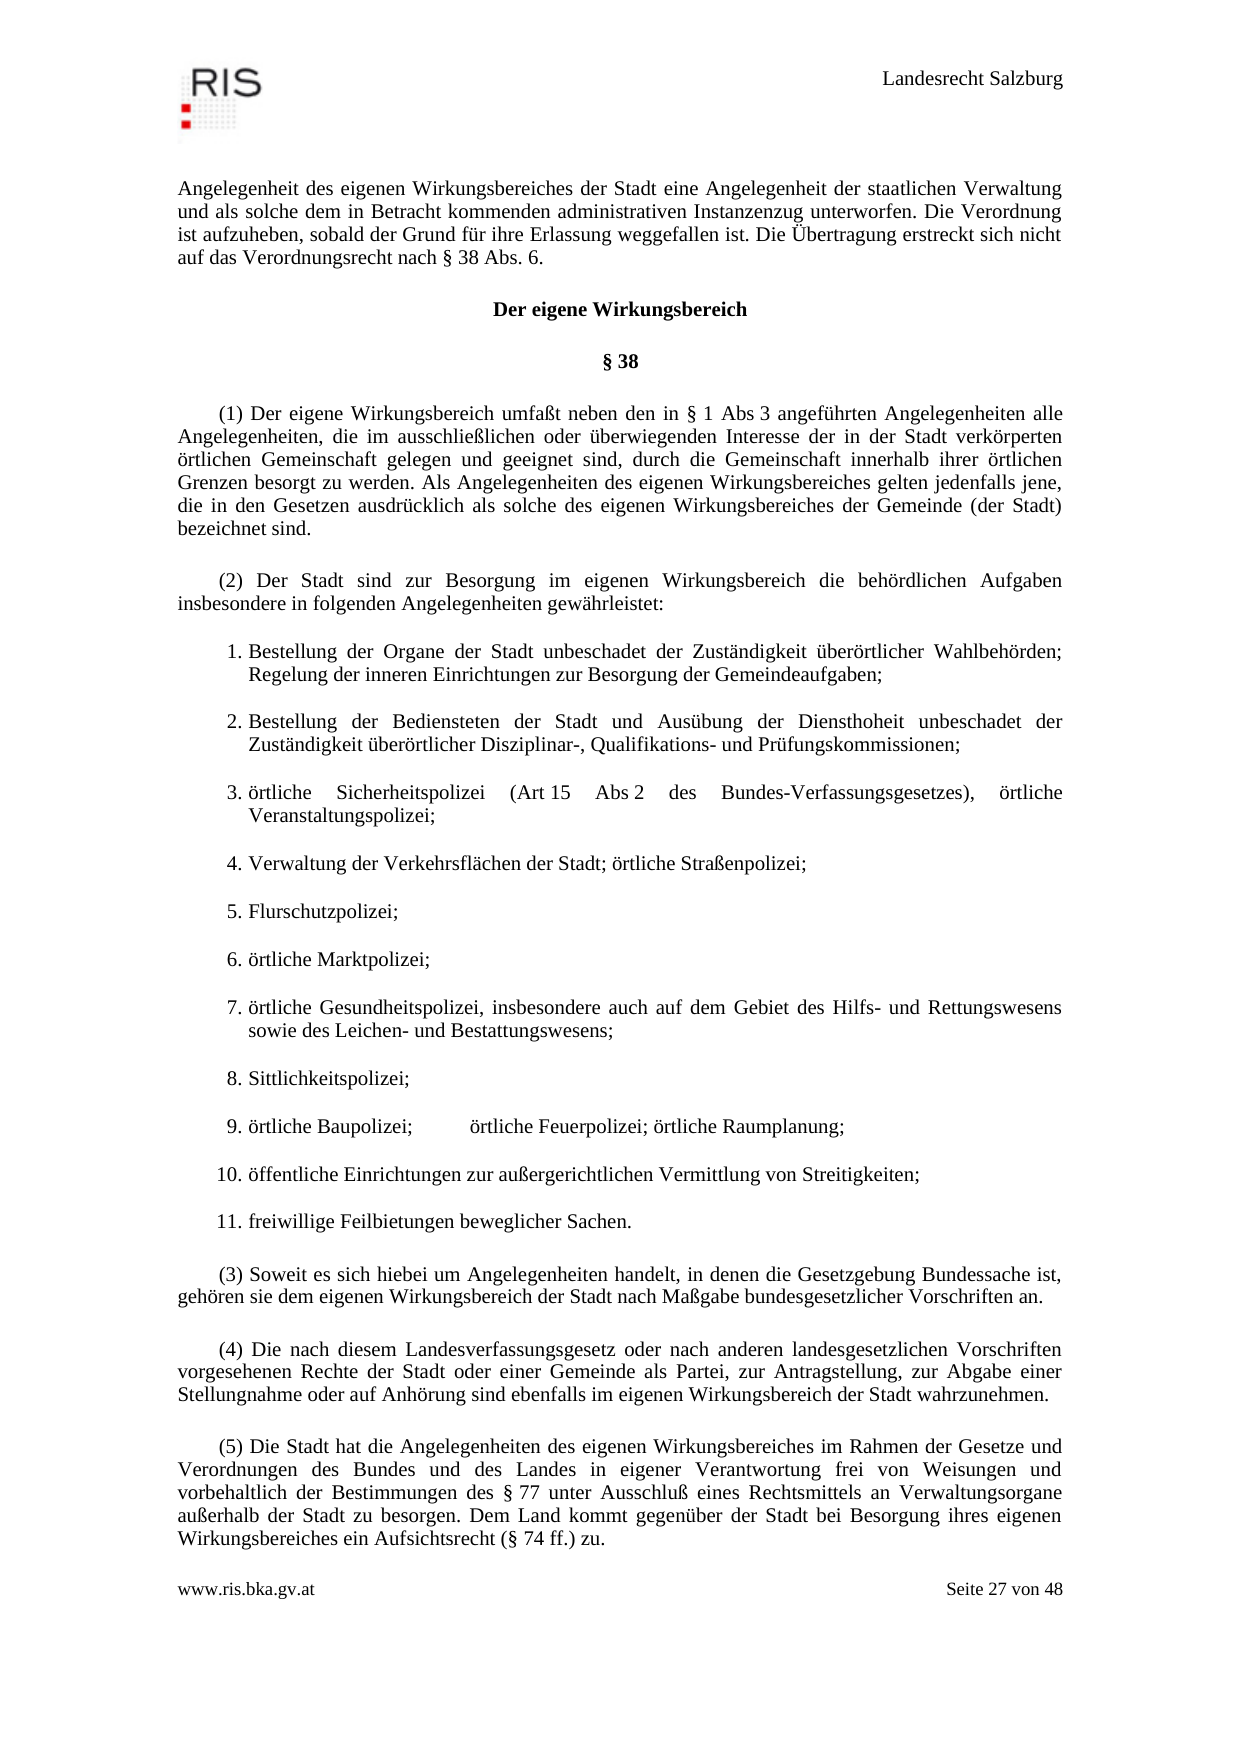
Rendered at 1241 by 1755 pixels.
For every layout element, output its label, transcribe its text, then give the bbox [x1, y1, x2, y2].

text 9. örtliche Baupolizei; örtliche Feuerpolizei; örtliche Raumplanung; [177, 1115, 1063, 1138]
text 7. örtliche Gesundheitspolizei, insbesondere auch auf dem Gebiet des Hilfs- und Rettungswesens sowie des Leichen- und Bestattungswesens; [177, 996, 1063, 1042]
text Angelegenheit des eigenen Wirkungsbereiches der Stadt eine Angelegenheit der staatlichen Verwaltung und als solche dem in Betracht kommenden administrativen Instanzenzug unterworfen. Die Verordnung ist aufzuheben, sobald der Grund für ihre Erlassung weggefallen ist. Die Übertragung erstreckt sich nicht auf das Verordnungsrecht nach § 38 Abs. 6. [177, 177, 1063, 269]
text 6. örtliche Marktpolizei; [177, 948, 1063, 971]
text 5. Flurschutzpolizei; [177, 900, 1063, 923]
text 3. örtliche Sicherheitspolizei (Art 15 Abs 2 des Bundes-Verfassungsgesetzes), örtliche Veranstaltungspolizei; [177, 781, 1063, 827]
text (3) Soweit es sich hiebei um Angelegenheiten handelt, in denen die Gesetzgebung Bundessache ist, gehören sie dem eigenen Wirkungsbereich der Stadt nach Maßgabe bundesgesetzlicher Vorschriften an. [177, 1263, 1063, 1308]
text (4) Die nach diesem Landesverfassungsgesetz oder nach anderen landesgesetzlichen Vorschriften vorgesehenen Rechte der Stadt oder einer Gemeinde als Partei, zur Antragstellung, zur Abgabe einer Stellungnahme oder auf Anhörung sind ebenfalls im eigenen Wirkungsbereich der Stadt wahrzunehmen. [177, 1338, 1063, 1406]
text 2. Bestellung der Bediensteten der Stadt und Ausübung der Diensthoheit unbeschadet der Zuständigkeit überörtlicher Disziplinar-, Qualifikations- und Prüfungskommissionen; [177, 711, 1063, 756]
text (1) Der eigene Wirkungsbereich umfaßt neben den in § 1 Abs 3 angeführten Angelegenheiten alle Angelegenheiten, die im ausschließlichen oder überwiegenden Interesse der in der Stadt verkörperten örtlichen Gemeinschaft gelegen und geeignet sind, durch die Gemeinschaft innerhalb ihrer örtlichen Grenzen besorgt zu werden. Als Angelegenheiten des eigenen Wirkungsbereiches gelten jedenfalls jene, die in den Gesetzen ausdrücklich als solche des eigenen Wirkungsbereiches der Gemeinde (der Stadt) bezeichnet sind. [177, 402, 1063, 540]
text 4. Verwaltung der Verkehrsflächen der Stadt; örtliche Straßenpolizei; [177, 852, 1063, 875]
text 11. freiwillige Feilbietungen beweglicher Sachen. [177, 1211, 1063, 1233]
text § 38 [177, 350, 1063, 373]
text (2) Der Stadt sind zur Besorgung im eigenen Wirkungsbereich die behördlichen Aufgaben insbesondere in folgenden Angelegenheiten gewährleistet: [177, 569, 1063, 615]
text Der eigene Wirkungsbereich [177, 298, 1063, 321]
text 10. öffentliche Einrichtungen zur außergerichtlichen Vermittlung von Streitigkeiten; [177, 1163, 1063, 1186]
text 8. Sittlichkeitspolizei; [177, 1067, 1063, 1090]
text (5) Die Stadt hat die Angelegenheiten des eigenen Wirkungsbereiches im Rahmen der Gesetze und Verordnungen des Bundes und des Landes in eigener Verantwortung frei von Weisungen und vorbehaltlich der Bestimmungen des § 77 unter Ausschluß eines Rechtsmittels an Verwaltungsorgane außerhalb der Stadt zu besorgen. Dem Land kommt gegenüber der Stadt bei Besorgung ihres eigenen Wirkungsbereiches ein Aufsichtsrecht (§ 74 ff.) zu. [177, 1436, 1063, 1550]
text 1. Bestellung der Organe der Stadt unbeschadet der Zuständigkeit überörtlicher Wahlbehörden; Regelung der inneren Einrichtungen zur Besorgung der Gemeindeaufgaben; [177, 640, 1063, 686]
